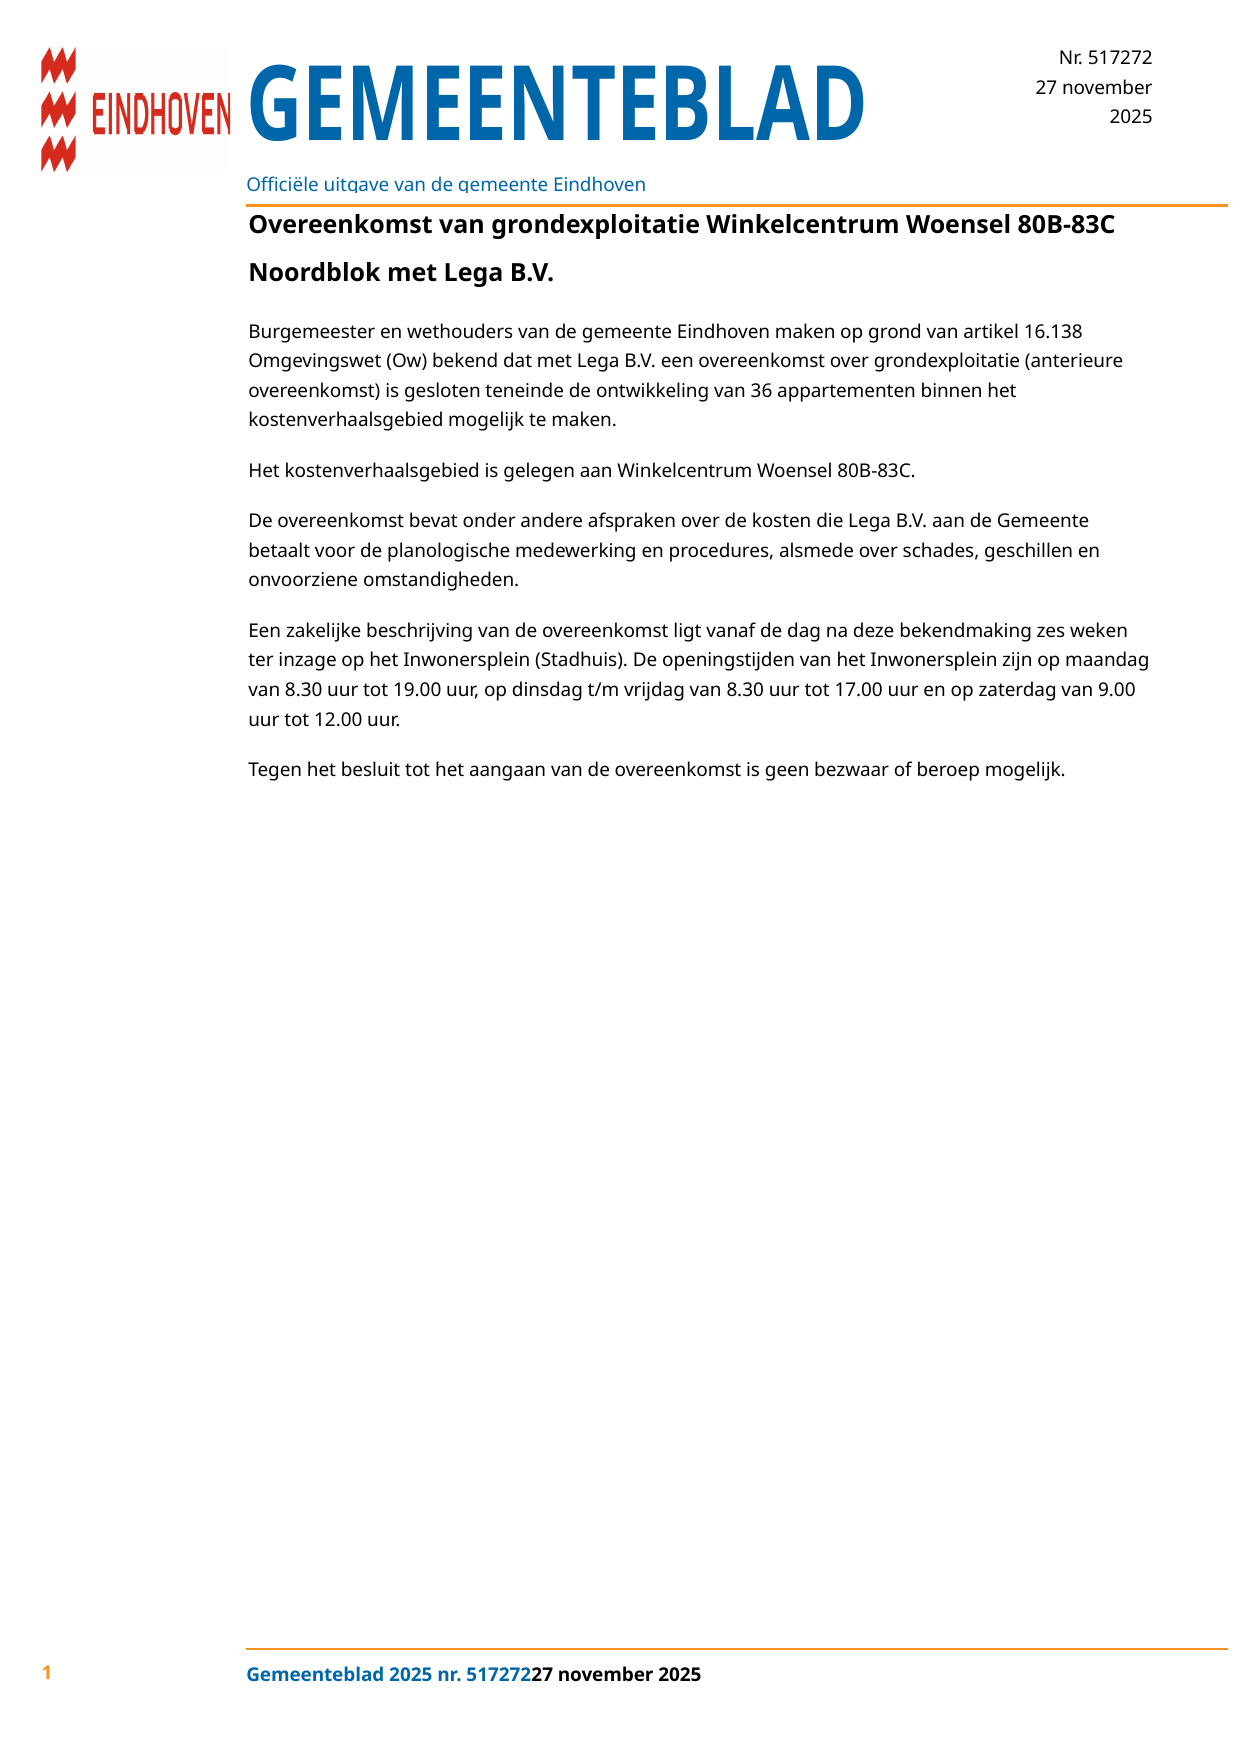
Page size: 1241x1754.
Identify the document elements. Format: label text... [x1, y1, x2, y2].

text Het kostenverhaalsgebied is gelegen aan Winkelcentrum Woensel 80B-83C. [248, 457, 1152, 483]
text De overeenkomst bevat onder andere afspraken over de kosten die Lega B.V. aan de Gemeente betaalt voor de planologische medewerking en procedures, alsmede over schades, geschillen en onvoorziene omstandigheden. [248, 507, 1152, 592]
text Een zakelijke beschrijving van de overeenkomst ligt vanaf de dag na deze bekendmaking zes weken ter inzage op het Inwonersplein (Stadhuis). De openingstijden van het Inwonersplein zijn op maandag van 8.30 uur tot 19.00 uur, op dinsdag t/m vrijdag van 8.30 uur tot 17.00 uur en op zaterdag van 9.00 uur tot 12.00 uur. [248, 617, 1152, 732]
text Burgemeester en wethouders van de gemeente Eindhoven maken op grond van artikel 16.138 Omgevingswet (Ow) bekend dat met Lega B.V. een overeenkomst over grondexploitatie (anterieure overeenkomst) is gesloten teneinde de ontwikkeling van 36 appartementen binnen het kostenverhaalsgebied mogelijk te maken. [248, 318, 1152, 432]
text Tegen het besluit tot het aangaan van de overeenkomst is geen bezwaar of beroep mogelijk. [248, 756, 1152, 782]
picture [41, 47, 231, 172]
text Overeenkomst van grondexploitatie Winkelcentrum Woensel 80B-83C Noordblok met Lega B.V. [248, 207, 1152, 288]
